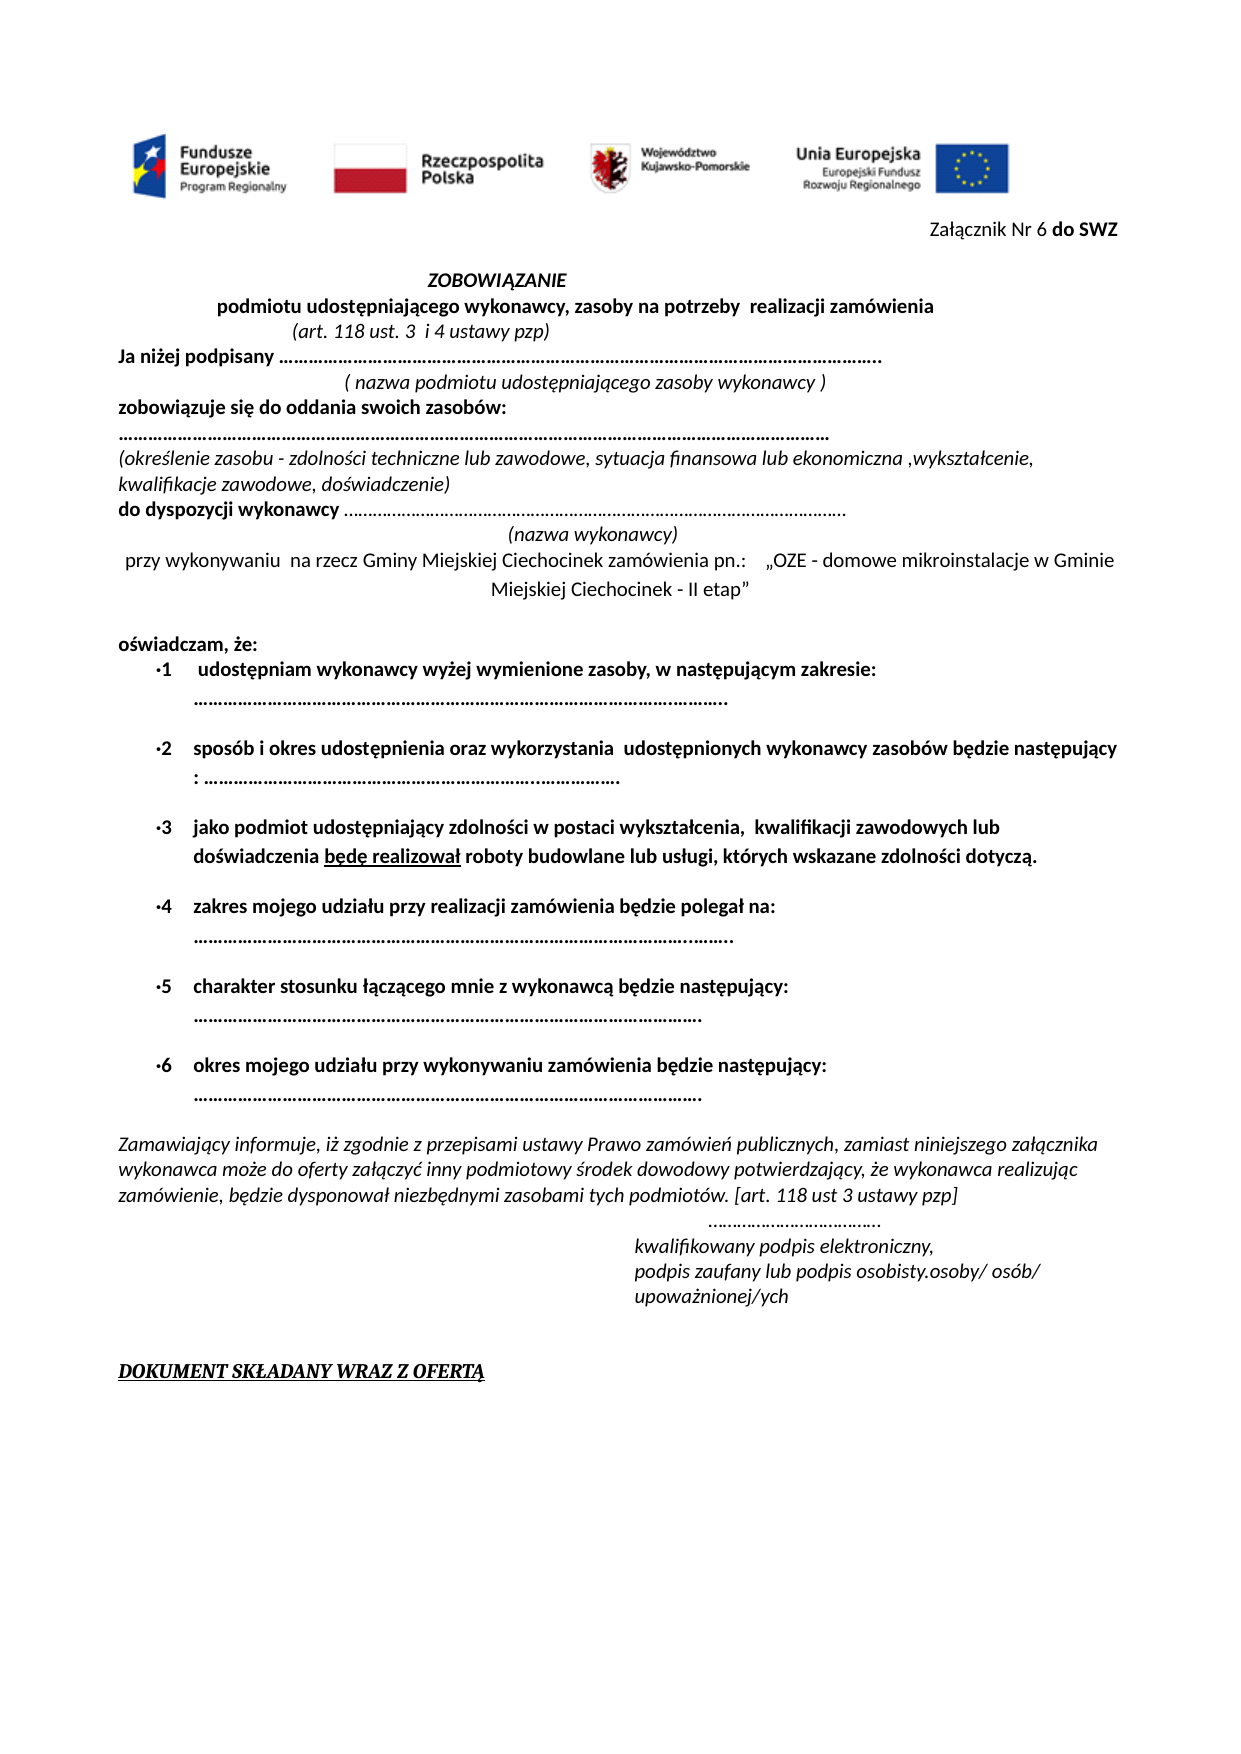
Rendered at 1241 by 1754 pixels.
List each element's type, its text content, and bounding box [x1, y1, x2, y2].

text Załącznik Nr 6 do SWZ [118, 216, 1122, 242]
text ( nazwa podmiotu udostępniającego zasoby wykonawcy ) [118, 369, 1122, 394]
text (nazwa wykonawcy) [118, 522, 1122, 547]
list jako podmiot udostępniający zdolności w postaci wykształcenia, kwalifikacji zawodowych lub doświadczenia będę realizował roboty budowlane lub usługi, których wskazane zdolności dotyczą. [156, 814, 1122, 869]
text (art. 118 ust. 3 i 4 ustawy pzp) [118, 318, 1122, 344]
text ……………………………………………………………………………………………………………………………… [118, 420, 1122, 445]
text Zamawiający informuje, iż zgodnie z przepisami ustawy Prawo zamówień publicznych, zamiast niniejszego załącznika wykonawca może do oferty załączyć inny podmiotowy środek dowodowy potwierdzający, że wykonawca realizując zamówienie, będzie dysponował niezbędnymi zasobami tych podmiotów. [art. 118 ust 3 ustawy pzp] [118, 1131, 1122, 1207]
list zakres mojego udziału przy realizacji zamówienia będzie polegał na: ………………………………………………………………………………………..…….. [156, 894, 1122, 948]
text ZOBOWIĄZANIE [118, 267, 1122, 293]
list okres mojego udziału przy wykonywaniu zamówienia będzie następujący: …………………………………………………………………………………………. [156, 1052, 1122, 1107]
list sposób i okres udostępnienia oraz wykorzystania udostępnionych wykonawcy zasobów będzie następujący : …………………………………………………………..……………. [156, 735, 1122, 790]
text przy wykonywaniu na rzecz Gminy Miejskiej Ciechocinek zamówienia pn.: „OZE - domowe mikroinstalacje w Gminie Miejskiej Ciechocinek - II etap” [118, 547, 1122, 602]
text do dyspozycji wykonawcy …………………………………………………………………………………………… [118, 496, 1122, 522]
text Ja niżej podpisany ………………………………………………………………………………………………………….. [118, 344, 1122, 369]
text (określenie zasobu - zdolności techniczne lub zawodowe, sytuacja finansowa lub ekonomiczna ,wykształcenie, kwalifikacje zawodowe, doświadczenie) [118, 445, 1122, 496]
text podmiotu udostępniającego wykonawcy, zasoby na potrzeby realizacji zamówienia [118, 293, 1122, 318]
text ……………………………… kwalifikowany podpis elektroniczny, [634, 1207, 1122, 1258]
list udostępniam wykonawcy wyżej wymienione zasoby, w następującym zakresie: …………………………………………………………………………………….……….. [156, 656, 1122, 711]
text DOKUMENT SKŁADANY WRAZ Z OFERTĄ [118, 1360, 1122, 1384]
text oświadczam, że: [118, 631, 1122, 656]
text zobowiązuje się do oddania swoich zasobów: [118, 394, 1122, 420]
list charakter stosunku łączącego mnie z wykonawcą będzie następujący: …………………………………………………………………………………………. [156, 973, 1122, 1027]
text podpis zaufany lub podpis osobisty.osoby/ osób/ upoważnionej/ych [634, 1258, 1122, 1309]
